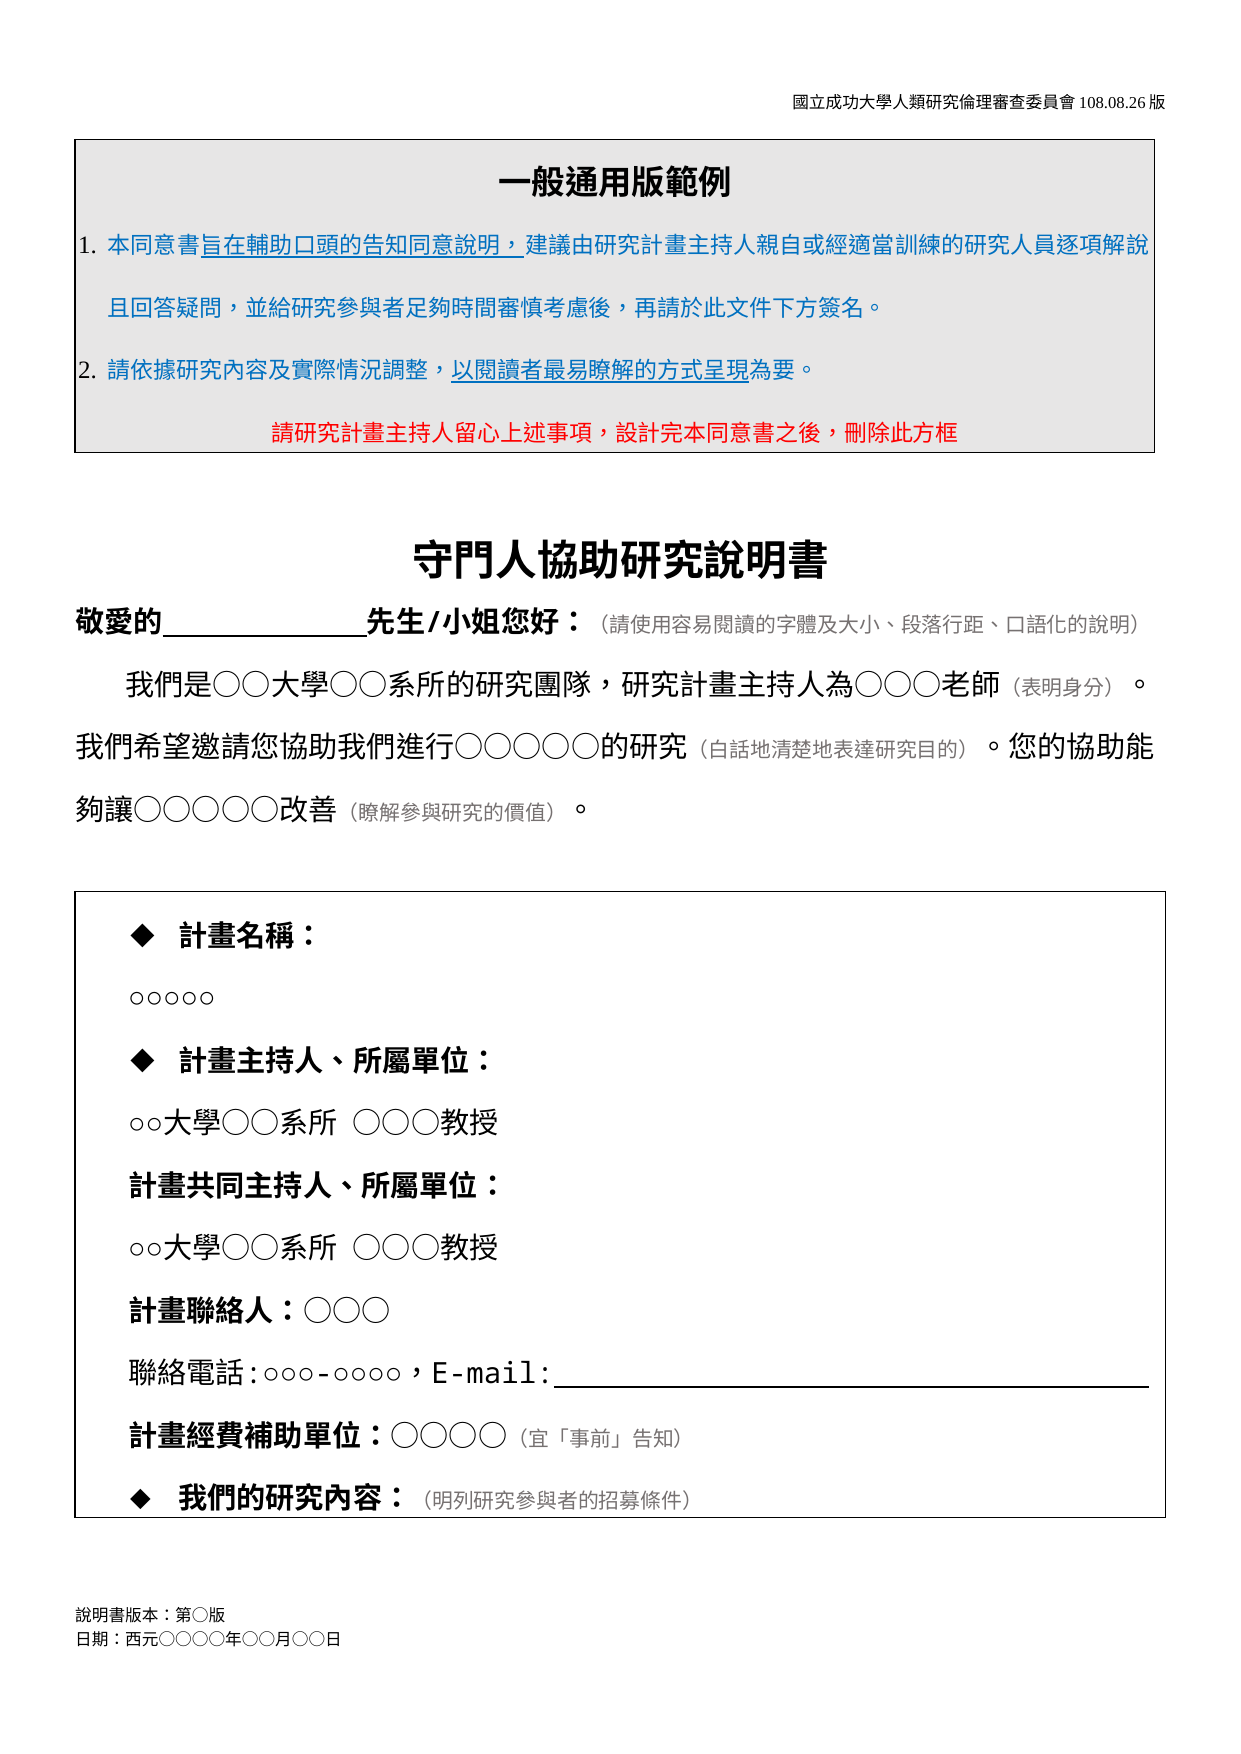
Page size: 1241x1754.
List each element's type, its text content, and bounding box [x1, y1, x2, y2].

text 守門人協助研究說明書 [75, 516, 1165, 578]
table_header 計畫名稱： ○○○○○ 計畫主持人、所屬單位： ○○大學○○系所 ○○○教授 計畫共同主持人、所屬單位： ○○大學○○系所 ○○○教授 計畫聯絡人：○○○ 聯絡電話:○○○-○○○○，E-mail: 計畫經費補助單位：○○○○（宜「事前」告知） 我們的研究內容：（明列研究參與者的招募條件） [76, 892, 1165, 1517]
table_header 一般通用版範例 本同意書旨在輔助口頭的告知同意說明，建議由研究計畫主持人親自或經適當訓練的研究人員逐項解說且回答疑問，並給研究參與者足夠時間審慎考慮後，再請於此文件下方簽名。 請依據研究內容及實際情況調整，以閱讀者最易瞭解的方式呈現為要。 請研究計畫主持人留心上述事項，設計完本同意書之後，刪除此方框 [76, 140, 1154, 452]
text 我們是○○大學○○系所的研究團隊，研究計畫主持人為○○○老師（表明身分）。我們希望邀請您協助我們進行○○○○○的研究（白話地清楚地表達研究目的）。您的協助能夠讓○○○○○改善（瞭解參與研究的價值）。 [75, 641, 1165, 828]
text 敬愛的 先生/小姐您好：（請使用容易閱讀的字體及大小、段落行距、口語化的說明） [75, 578, 1165, 641]
